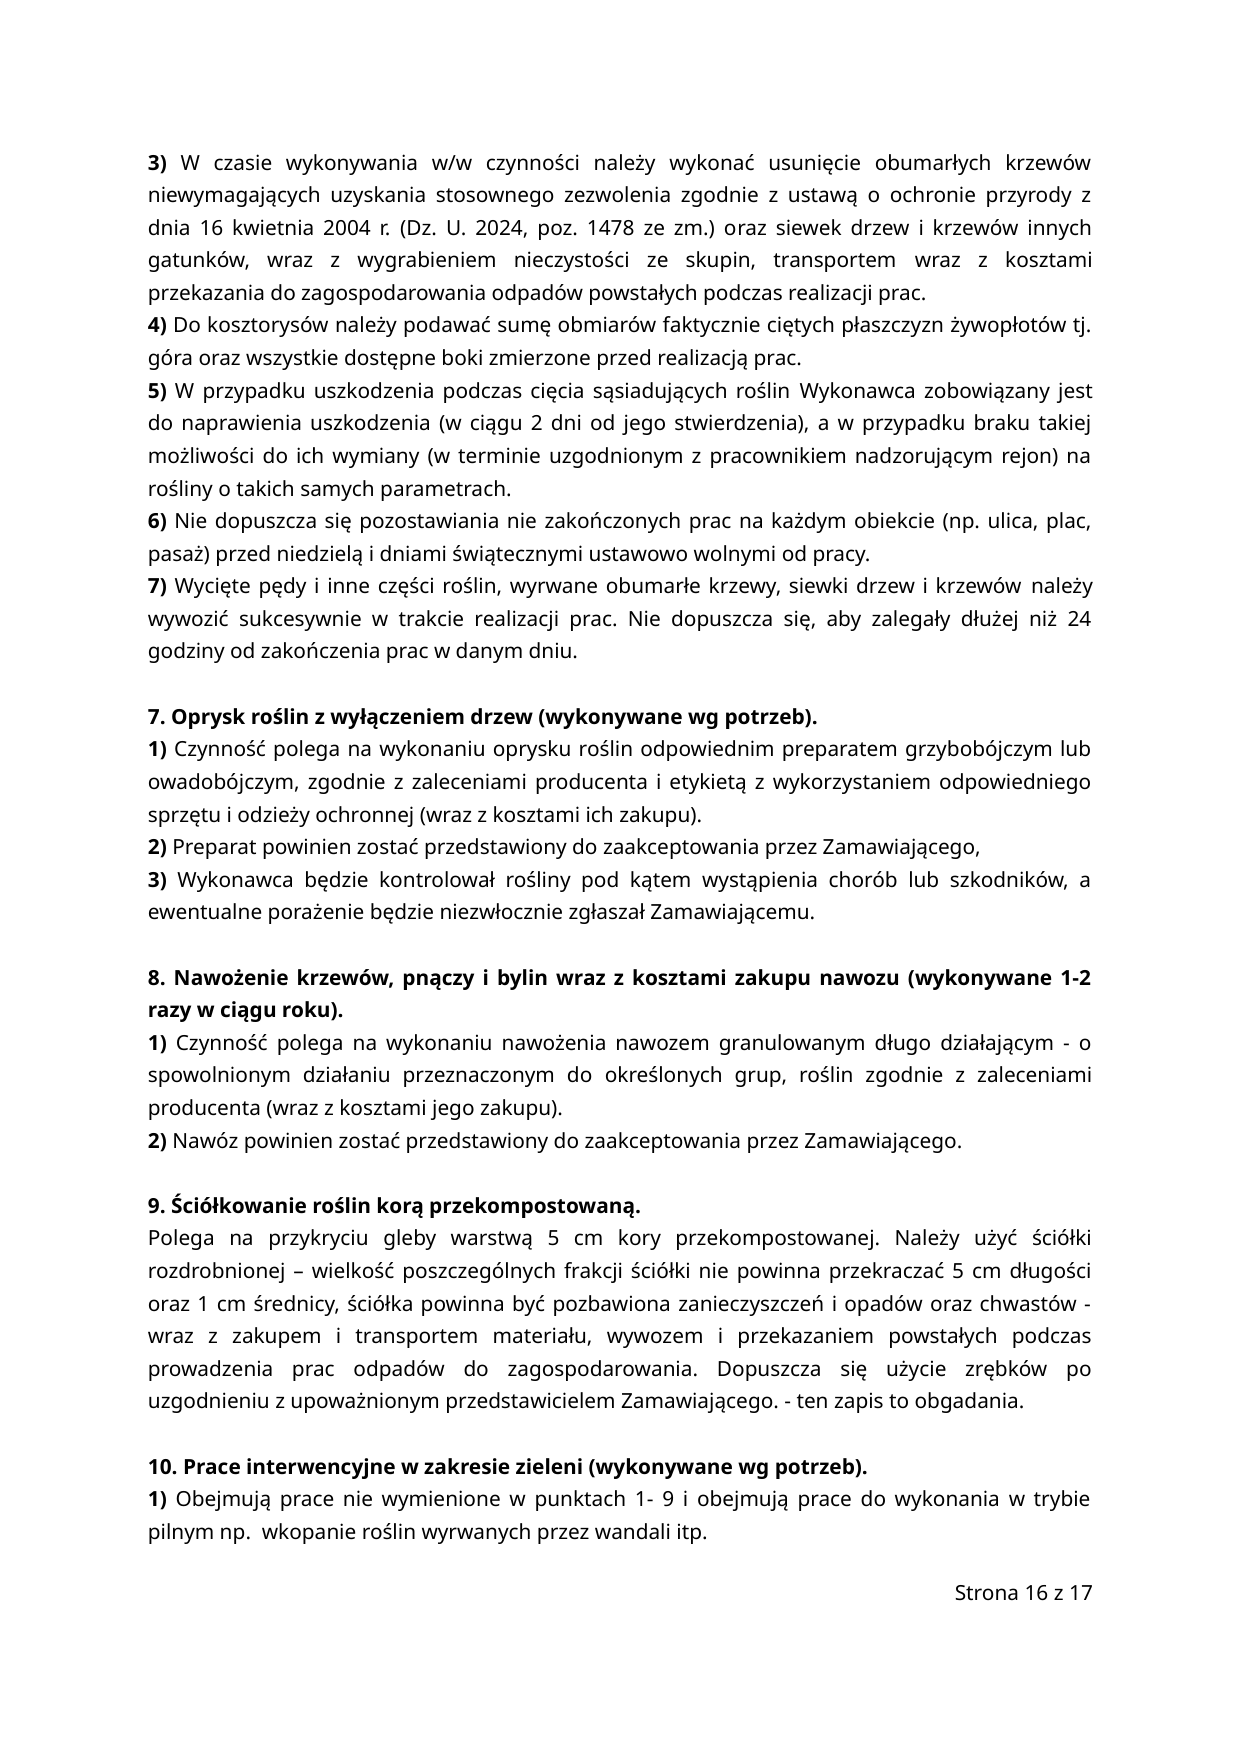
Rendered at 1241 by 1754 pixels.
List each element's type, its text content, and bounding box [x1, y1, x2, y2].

text 1) Obejmują prace nie wymienione w punktach 1- 9 i obejmują prace do wykonania w trybie pilnym np. wkopanie roślin wyrwanych przez wandali itp. [148, 1484, 1093, 1545]
text 2) Preparat powinien zostać przedstawiony do zaakceptowania przez Zamawiającego, [148, 832, 1093, 861]
text 5) W przypadku uszkodzenia podczas cięcia sąsiadujących roślin Wykonawca zobowiązany jest do naprawienia uszkodzenia (w ciągu 2 dni od jego stwierdzenia), a w przypadku braku takiej możliwości do ich wymiany (w terminie uzgodnionym z pracownikiem nadzorującym rejon) na rośliny o takich samych parametrach. [148, 376, 1093, 502]
text 8. Nawożenie krzewów, pnączy i bylin wraz z kosztami zakupu nawozu (wykonywane 1-2 razy w ciągu roku). [148, 963, 1093, 1024]
text 7) Wycięte pędy i inne części roślin, wyrwane obumarłe krzewy, siewki drzew i krzewów należy wywozić sukcesywnie w trakcie realizacji prac. Nie dopuszcza się, aby zalegały dłużej niż 24 godziny od zakończenia prac w danym dniu. [148, 571, 1093, 665]
text Polega na przykryciu gleby warstwą 5 cm kory przekompostowanej. Należy użyć ściółki rozdrobnionej – wielkość poszczególnych frakcji ściółki nie powinna przekraczać 5 cm długości oraz 1 cm średnicy, ściółka powinna być pozbawiona zanieczyszczeń i opadów oraz chwastów - wraz z zakupem i transportem materiału, wywozem i przekazaniem powstałych podczas prowadzenia prac odpadów do zagospodarowania. Dopuszcza się użycie zrębków po uzgodnieniu z upoważnionym przedstawicielem Zamawiającego. - ten zapis to obgadania. [148, 1223, 1093, 1415]
text 2) Nawóz powinien zostać przedstawiony do zaakceptowania przez Zamawiającego. [148, 1126, 1093, 1154]
text 3) Wykonawca będzie kontrolował rośliny pod kątem wystąpienia chorób lub szkodników, a ewentualne porażenie będzie niezwłocznie zgłaszał Zamawiającemu. [148, 865, 1093, 926]
text 1) Czynność polega na wykonaniu nawożenia nawozem granulowanym długo działającym - o spowolnionym działaniu przeznaczonym do określonych grup, roślin zgodnie z zaleceniami producenta (wraz z kosztami jego zakupu). [148, 1028, 1093, 1122]
text 7. Oprysk roślin z wyłączeniem drzew (wykonywane wg potrzeb). [148, 702, 1093, 730]
text 4) Do kosztorysów należy podawać sumę obmiarów faktycznie ciętych płaszczyzn żywopłotów tj. góra oraz wszystkie dostępne boki zmierzone przed realizacją prac. [148, 311, 1093, 372]
text 6) Nie dopuszcza się pozostawiania nie zakończonych prac na każdym obiekcie (np. ulica, plac, pasaż) przed niedzielą i dniami świątecznymi ustawowo wolnymi od pracy. [148, 506, 1093, 567]
text 1) Czynność polega na wykonaniu oprysku roślin odpowiednim preparatem grzybobójczym lub owadobójczym, zgodnie z zaleceniami producenta i etykietą z wykorzystaniem odpowiedniego sprzętu i odzieży ochronnej (wraz z kosztami ich zakupu). [148, 734, 1093, 828]
text 3) W czasie wykonywania w/w czynności należy wykonać usunięcie obumarłych krzewów niewymagających uzyskania stosownego zezwolenia zgodnie z ustawą o ochronie przyrody z dnia 16 kwietnia 2004 r. (Dz. U. 2024, poz. 1478 ze zm.) oraz siewek drzew i krzewów innych gatunków, wraz z wygrabieniem nieczystości ze skupin, transportem wraz z kosztami przekazania do zagospodarowania odpadów powstałych podczas realizacji prac. [148, 148, 1093, 306]
text 10. Prace interwencyjne w zakresie zieleni (wykonywane wg potrzeb). [148, 1452, 1093, 1480]
text 9. Ściółkowanie roślin korą przekompostowaną. [148, 1191, 1093, 1219]
